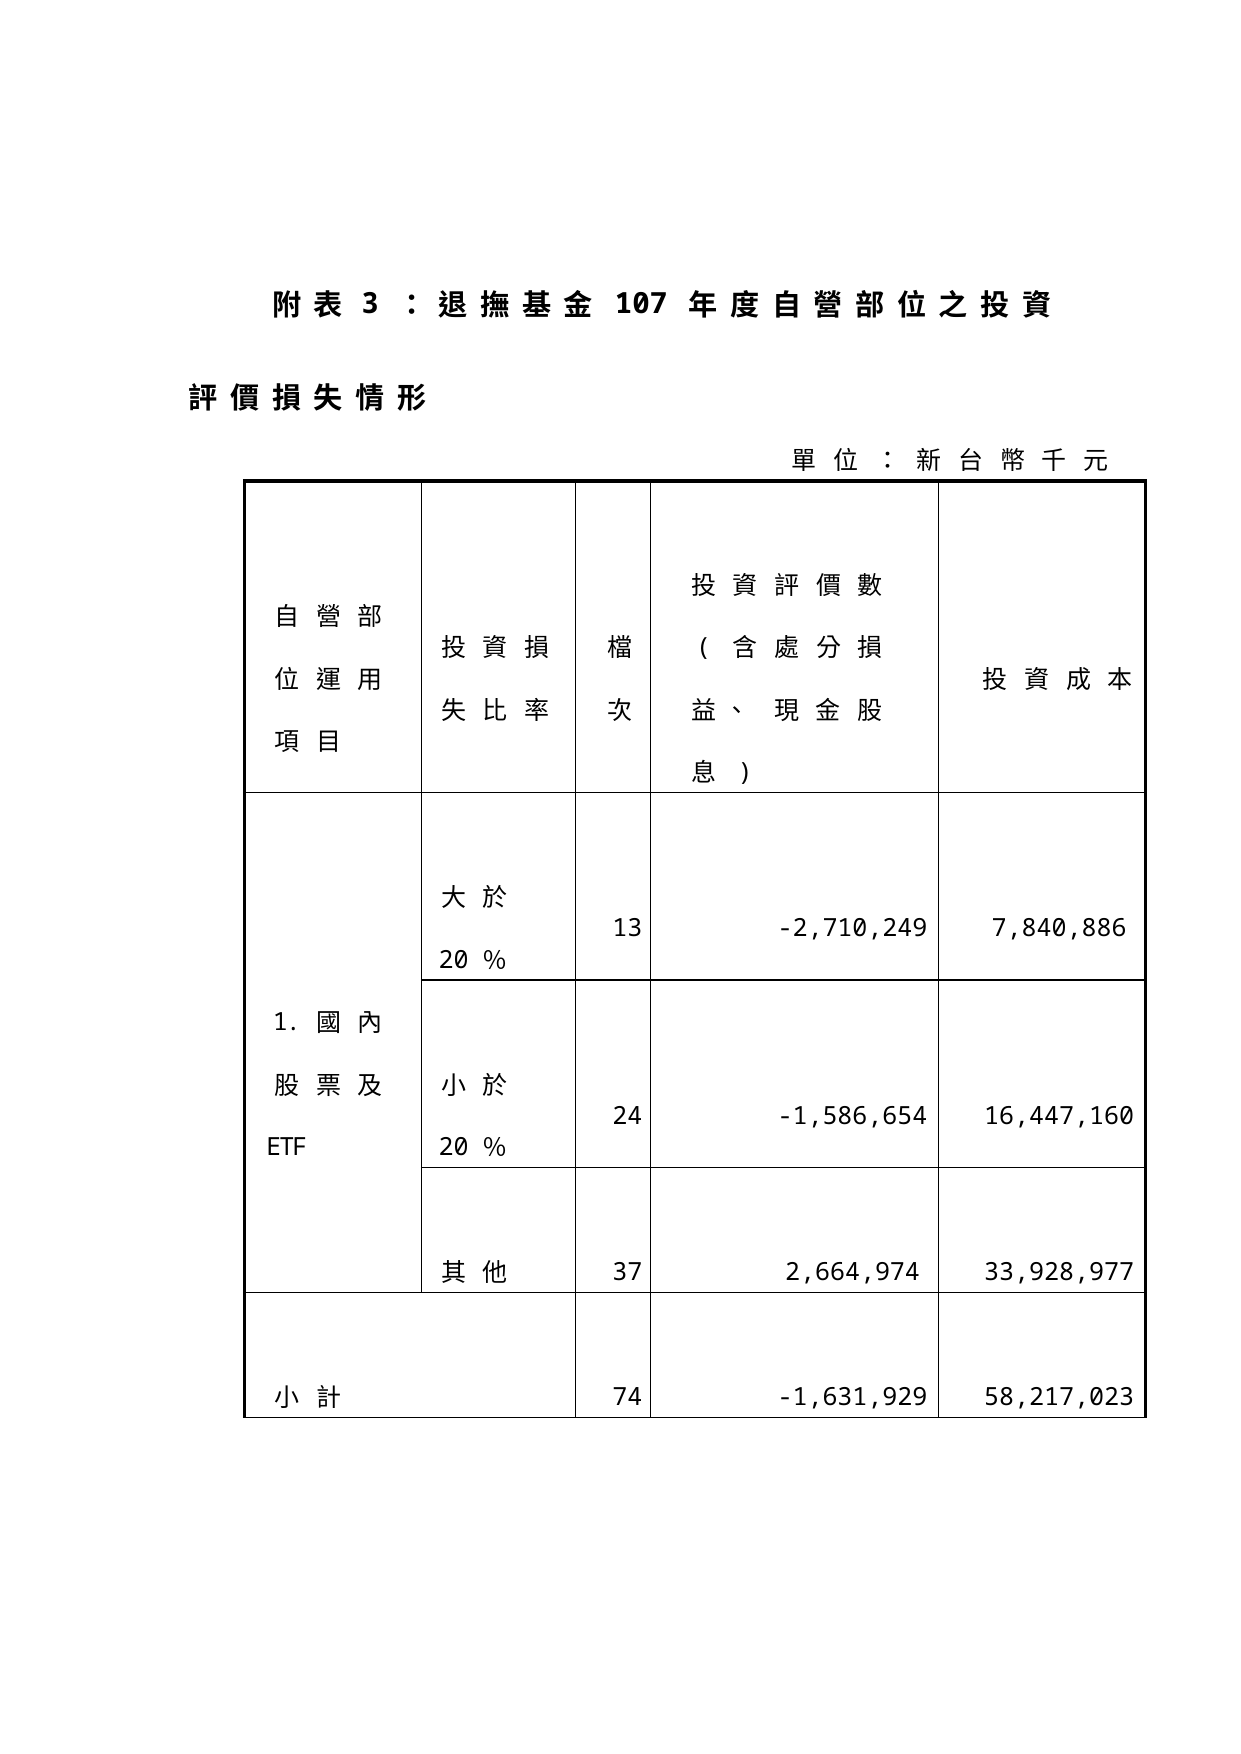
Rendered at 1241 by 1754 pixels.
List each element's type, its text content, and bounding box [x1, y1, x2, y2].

table_cell 其他 [422, 1168, 575, 1292]
text 單位：新台幣千元 [182, 417, 1116, 479]
table_cell 大於20％ [422, 793, 575, 979]
table_cell 37 [576, 1168, 650, 1292]
table_cell -1,631,929 [651, 1293, 938, 1417]
table_cell 小計 [246, 1293, 575, 1417]
table_header 投資成本 [939, 483, 1144, 792]
table_cell 74 [576, 1293, 650, 1417]
table_cell 16,447,160 [939, 981, 1144, 1167]
table_cell 小於20％ [422, 981, 575, 1167]
table_cell 33,928,977 [939, 1168, 1144, 1292]
table_cell 13 [576, 793, 650, 979]
table_header 自營部位運用項目 [246, 483, 421, 792]
table_cell 2,664,974 [651, 1168, 938, 1292]
table_cell 1.國內股票及ETF [246, 793, 421, 1292]
table_cell -2,710,249 [651, 793, 938, 979]
table_cell 58,217,023 [939, 1293, 1144, 1417]
text 附表3：退撫基金107年度自營部位之投資評價損失情形 [182, 229, 1087, 417]
table_header 投資損失比率 [422, 483, 575, 792]
table_header 投資評價數(含處分損益、現金股息) [651, 483, 938, 792]
table_header 檔次 [576, 483, 650, 792]
table_cell -1,586,654 [651, 981, 938, 1167]
table_cell 24 [576, 981, 650, 1167]
table_cell 7,840,886 [939, 793, 1144, 979]
